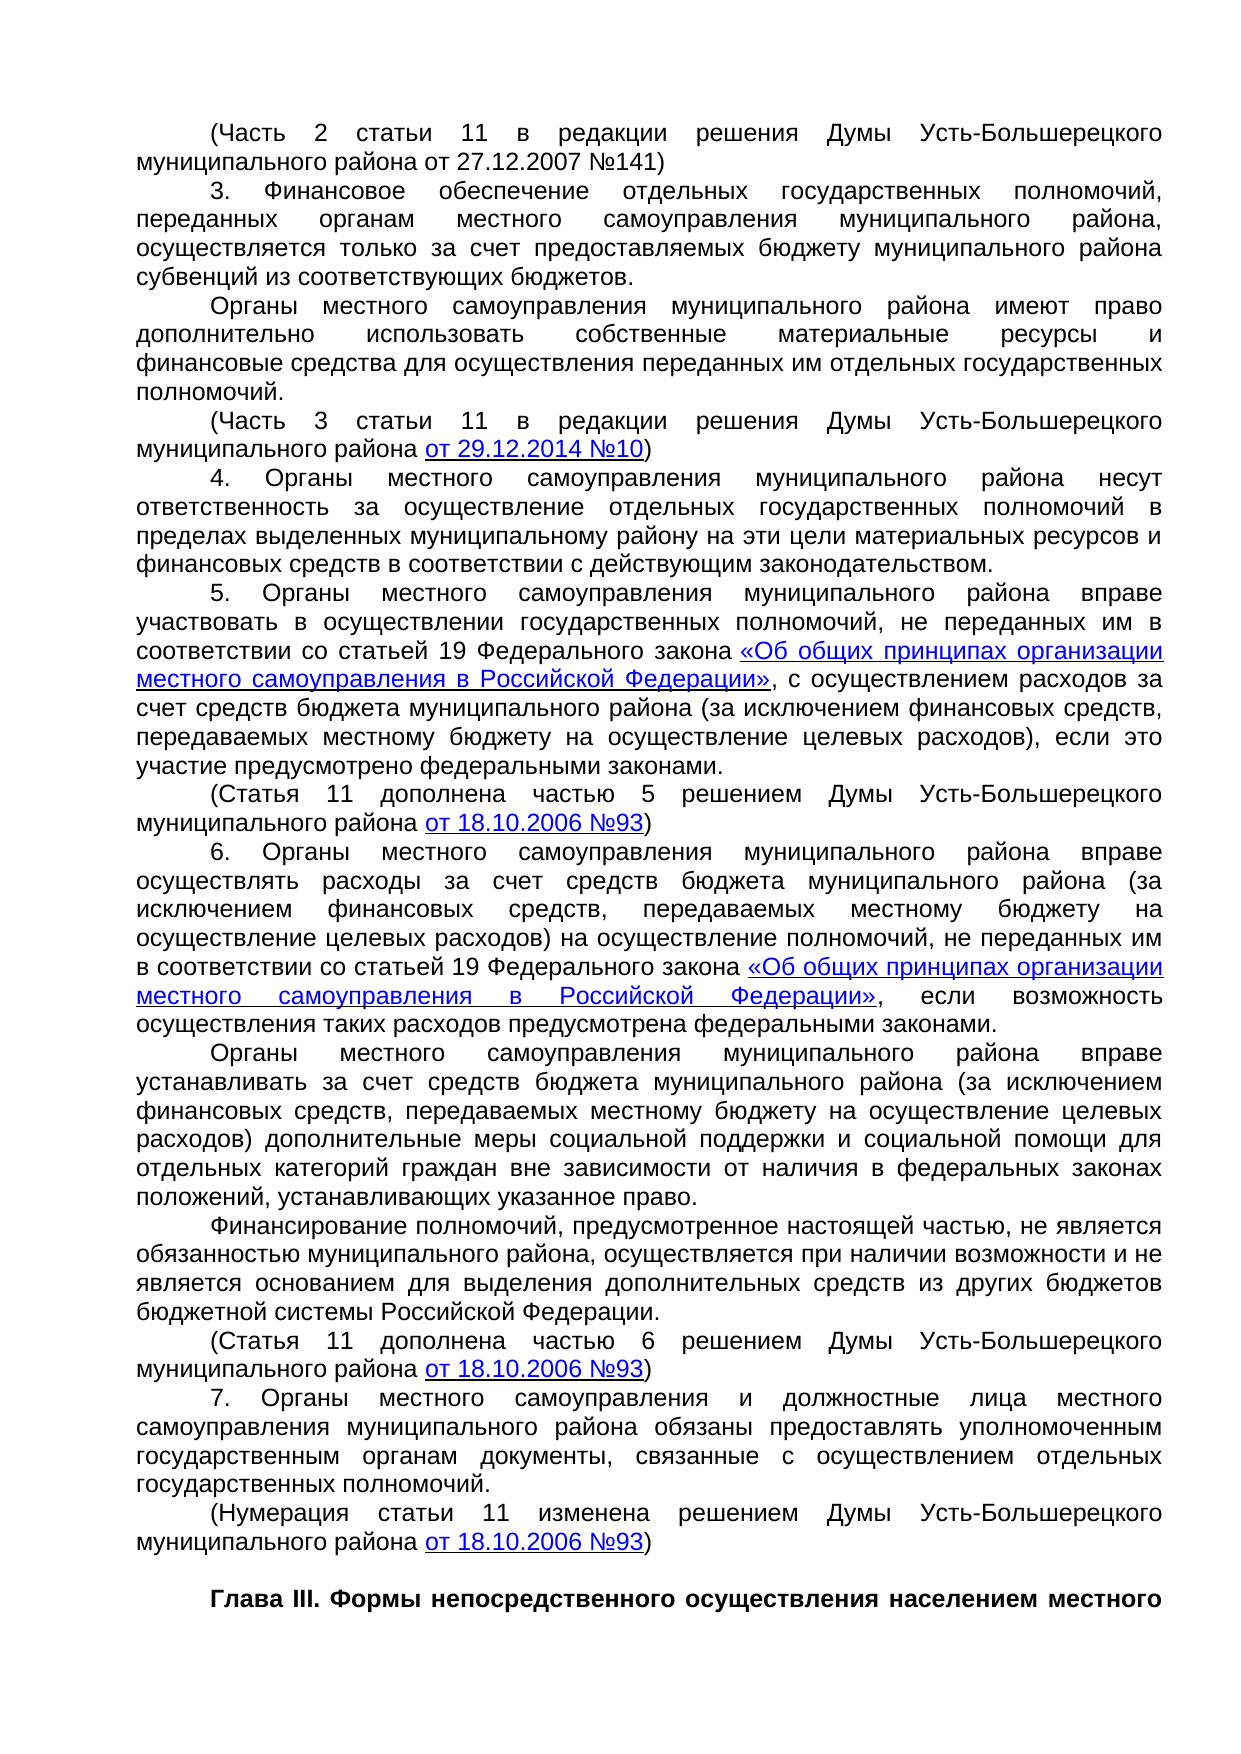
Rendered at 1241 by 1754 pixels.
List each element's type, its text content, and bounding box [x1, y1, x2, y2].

text Финансирование полномочий, предусмотренное настоящей частью, не является обязанностью муниципального района, осуществляется при наличии возможности и не является основанием для выделения дополнительных средств из других бюджетов бюджетной системы Российской Федерации. [136, 1211, 1163, 1326]
text 4. Органы местного самоуправления муниципального района несут ответственность за осуществление отдельных государственных полномочий в пределах выделенных муниципальному району на эти цели материальных ресурсов и финансовых средств в соответствии с действующим законодательством. [136, 463, 1163, 578]
text 6. Органы местного самоуправления муниципального района вправе осуществлять расходы за счет средств бюджета муниципального района (за исключением финансовых средств, передаваемых местному бюджету на осуществление целевых расходов) на осуществление полномочий, не переданных им в соответствии со статьей 19 Федерального закона «Об общих принципах организации местного самоуправления в Российской Федерации», если возможность осуществления таких расходов предусмотрена федеральными законами. [136, 837, 1163, 1038]
text Органы местного самоуправления муниципального района имеют право дополнительно использовать собственные материальные ресурсы и финансовые средства для осуществления переданных им отдельных государственных полномочий. [136, 291, 1163, 406]
text (Статья 11 дополнена частью 5 решением Думы Усть-Большерецкого муниципального района от 18.10.2006 №93) [136, 779, 1163, 837]
text Органы местного самоуправления муниципального района вправе устанавливать за счет средств бюджета муниципального района (за исключением финансовых средств, передаваемых местному бюджету на осуществление целевых расходов) дополнительные меры социальной поддержки и социальной помощи для отдельных категорий граждан вне зависимости от наличия в федеральных законах положений, устанавливающих указанное право. [136, 1038, 1163, 1211]
text (Нумерация статьи 11 изменена решением Думы Усть-Большерецкого муниципального района от 18.10.2006 №93) [136, 1498, 1163, 1556]
text Глава III. Формы непосредственного осуществления населением местного [136, 1584, 1163, 1613]
text 3. Финансовое обеспечение отдельных государственных полномочий, переданных органам местного самоуправления муниципального района, осуществляется только за счет предоставляемых бюджету муниципального района субвенций из соответствующих бюджетов. [136, 176, 1163, 291]
text (Часть 3 статьи 11 в редакции решения Думы Усть-Большерецкого муниципального района от 29.12.2014 №10) [136, 406, 1163, 463]
text 7. Органы местного самоуправления и должностные лица местного самоуправления муниципального района обязаны предоставлять уполномоченным государственным органам документы, связанные с осуществлением отдельных государственных полномочий. [136, 1383, 1163, 1498]
text (Часть 2 статьи 11 в редакции решения Думы Усть-Большерецкого муниципального района от 27.12.2007 №141) [136, 118, 1163, 176]
text 5. Органы местного самоуправления муниципального района вправе участвовать в осуществлении государственных полномочий, не переданных им в соответствии со статьей 19 Федерального закона «Об общих принципах организации местного самоуправления в Российской Федерации», с осуществлением расходов за счет средств бюджета муниципального района (за исключением финансовых средств, передаваемых местному бюджету на осуществление целевых расходов), если это участие предусмотрено федеральными законами. [136, 578, 1163, 779]
text (Статья 11 дополнена частью 6 решением Думы Усть-Большерецкого муниципального района от 18.10.2006 №93) [136, 1326, 1163, 1383]
